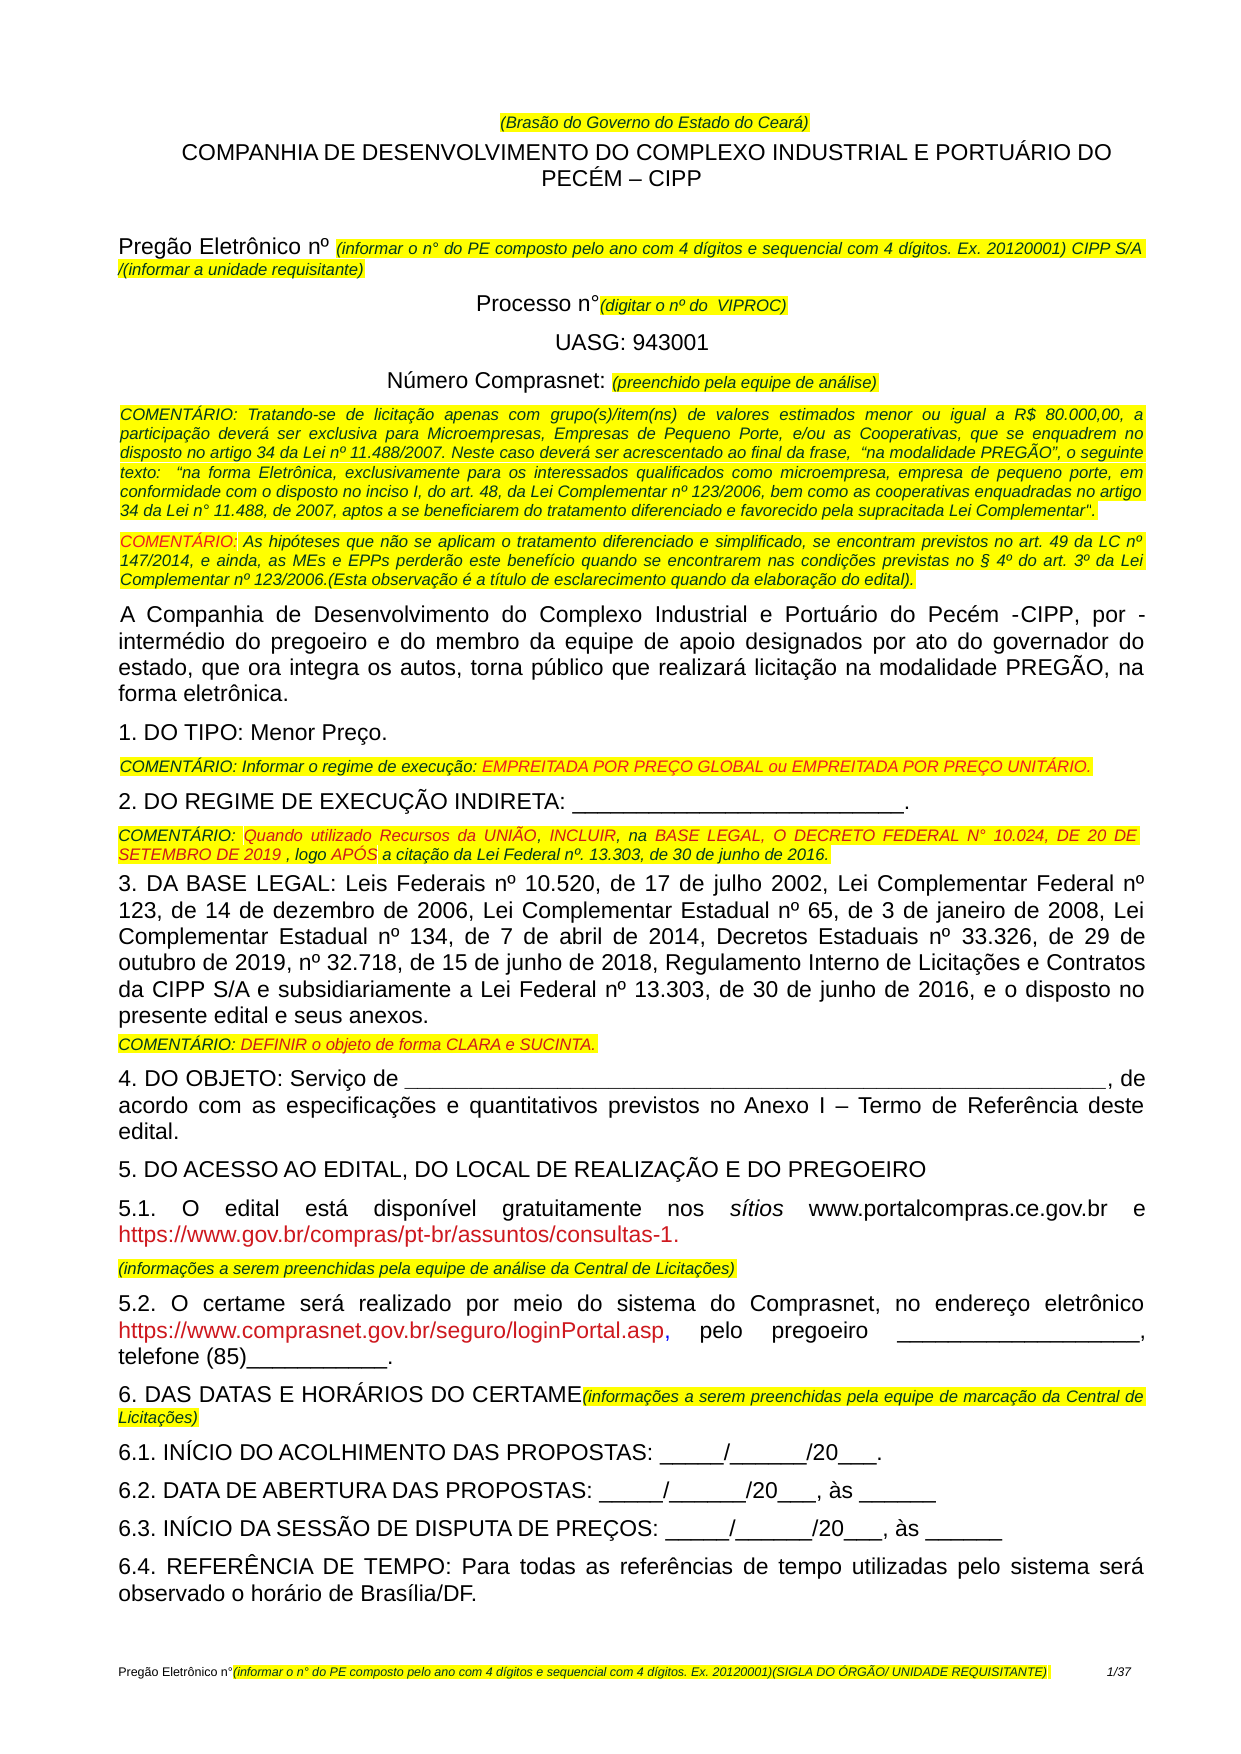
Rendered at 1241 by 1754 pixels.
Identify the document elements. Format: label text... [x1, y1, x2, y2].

text 5.2. O certame será realizado por meio do sistema do Comprasnet, no endereço eletrônico https://www.comprasnet.gov.br/seguro/loginPortal.asp, pelo pregoeiro ___________________, telefone (85)___________. [118, 1290, 1146, 1369]
text Pregão Eletrônico nº (informar o n° do PE composto pelo ano com 4 dígitos e sequencial com 4 dígitos. Ex. 20120001) CIPP S/A /(informar a unidade requisitante) [118, 233, 1146, 278]
text 4. DO OBJETO: Serviço de _______________________________________________________, de acordo com as especificações e quantitativos previstos no Anexo I – Termo de Referência deste edital. [118, 1065, 1146, 1144]
text COMENTÁRIO: DEFINIR o objeto de forma CLARA e SUCINTA. [118, 1034, 1146, 1053]
text COMENTÁRIO: Informar o regime de execução: EMPREITADA POR PREÇO GLOBAL ou EMPREITADA POR PREÇO UNITÁRIO. [119, 757, 1146, 776]
text COMENTÁRIO: Tratando-se de licitação apenas com grupo(s)/item(ns) de valores estimados menor ou igual a R$ 80.000,00, a participação deverá ser exclusiva para Microempresas, Empresas de Pequeno Porte, e/ou as Cooperativas, que se enquadrem no disposto no artigo 34 da Lei nº 11.488/2007. Neste caso deverá ser acrescentado ao final da frase, “na modalidade PREGÃO”, o seguinte texto: “na forma Eletrônica, exclusivamente para os interessados qualificados como microempresa, empresa de pequeno porte, em conformidade com o disposto no inciso I, do art. 48, da Lei Complementar nº 123/2006, bem como as cooperativas enquadradas no artigo 34 da Lei n° 11.488, de 2007, aptos a se beneficiarem do tratamento diferenciado e favorecido pela supracitada Lei Complementar". [120, 405, 1146, 520]
text 3. DA BASE LEGAL: Leis Federais nº 10.520, de 17 de julho 2002, Lei Complementar Federal nº 123, de 14 de dezembro de 2006, Lei Complementar Estadual nº 65, de 3 de janeiro de 2008, Lei Complementar Estadual nº 134, de 7 de abril de 2014, Decretos Estaduais nº 33.326, de 29 de outubro de 2019, nº 32.718, de 15 de junho de 2018, Regulamento Interno de Licitações e Contratos da CIPP S/A e subsidiariamente a Lei Federal nº 13.303, de 30 de junho de 2016, e o disposto no presente edital e seus anexos. [118, 870, 1146, 1028]
text 5.1. O edital está disponível gratuitamente nos sítios www.portalcompras.ce.gov.br e https://www.gov.br/compras/pt-br/assuntos/consultas-1. [118, 1194, 1146, 1247]
text Processo n°(digitar o nº do VIPROC) [118, 290, 1146, 317]
text 2. DO REGIME DE EXECUÇÃO INDIRETA: __________________________. [118, 788, 1146, 814]
text A Companhia de Desenvolvimento do Complexo Industrial e Portuário do Pecém -cipp, por - intermédio do pregoeiro e do membro da equipe de apoio designados por ato do governador do estado, que ora integra os autos, torna público que realizará licitação na modalidade PREGÃO, na forma eletrônica. [118, 601, 1146, 707]
text 1. DO TIPO: Menor Preço. [118, 718, 1146, 745]
text 6.2. DATA DE ABERTURA DAS PROPOSTAS: _____/______/20___, às ______ [118, 1477, 1146, 1503]
text 5. DO ACESSO AO EDITAL, DO LOCAL DE REALIZAÇÃO E DO PREGOEIRO [118, 1156, 1146, 1183]
text 6. DAS DATAS E HORÁRIOS DO CERTAME(informações a serem preenchidas pela equipe de marcação da Central de Licitações) [118, 1381, 1146, 1427]
text COMENTÁRIO: Quando utilizado Recursos da UNIÃO, INCLUIR, na BASE LEGAL, O DECRETO FEDERAL N° 10.024, DE 20 DE SETEMBRO DE 2019 , logo APÓS a citação da Lei Federal nº. 13.303, de 30 de junho de 2016. [118, 826, 1140, 864]
text 6.3. INÍCIO DA SESSÃO DE DISPUTA DE PREÇOS: _____/______/20___, às ______ [118, 1515, 1146, 1541]
text 6.4. REFERÊNCIA DE TEMPO: Para todas as referências de tempo utilizadas pelo sistema será observado o horário de Brasília/DF. [118, 1553, 1146, 1606]
text Número Comprasnet: (preenchido pela equipe de análise) [119, 367, 1146, 393]
text UASG: 943001 [118, 328, 1146, 355]
text COMENTÁRIO: As hipóteses que não se aplicam o tratamento diferenciado e simplificado, se encontram previstos no art. 49 da LC nº 147/2014, e ainda, as MEs e EPPs perderão este benefício quando se encontrarem nas condições previstas no § 4º do art. 3º da Lei Complementar nº 123/2006.(Esta observação é a título de esclarecimento quando da elaboração do edital). [120, 532, 1146, 589]
text (informações a serem preenchidas pela equipe de análise da Central de Licitações) [118, 1259, 1146, 1278]
text 6.1. INÍCIO DO ACOLHIMENTO DAS PROPOSTAS: _____/______/20___. [118, 1438, 1146, 1465]
